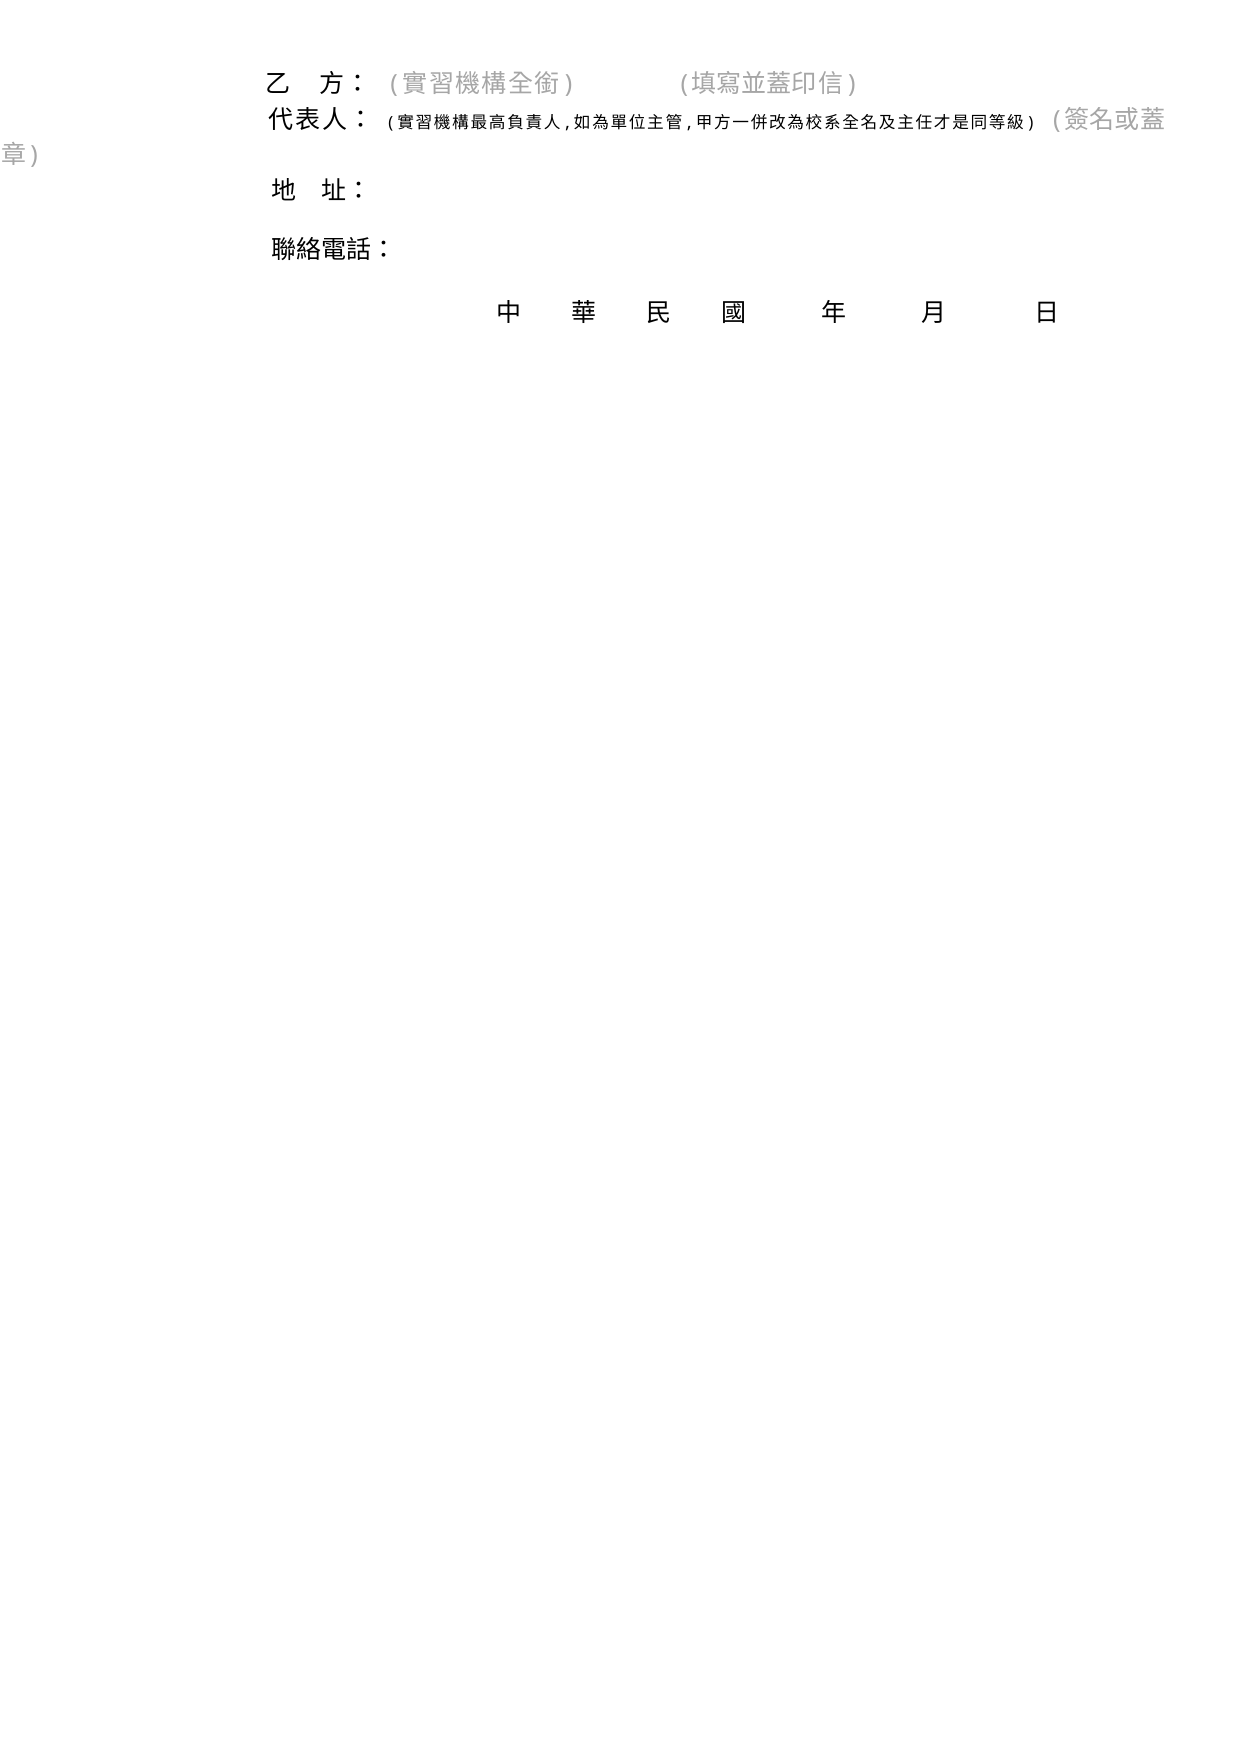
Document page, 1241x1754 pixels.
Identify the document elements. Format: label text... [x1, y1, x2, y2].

text 地 址： [1, 171, 1165, 206]
text 乙 方： (實習機構全銜) (填寫並蓋印信) [1, 64, 1165, 100]
text 代表人： (實習機構最高負責人,如為單位主管,甲方一併改為校系全名及主任才是同等級) (簽名或蓋章) [1, 100, 1165, 171]
text 聯絡電話： [1, 206, 1165, 269]
text 中 華 民 國 年 月 日 [1, 269, 1165, 331]
